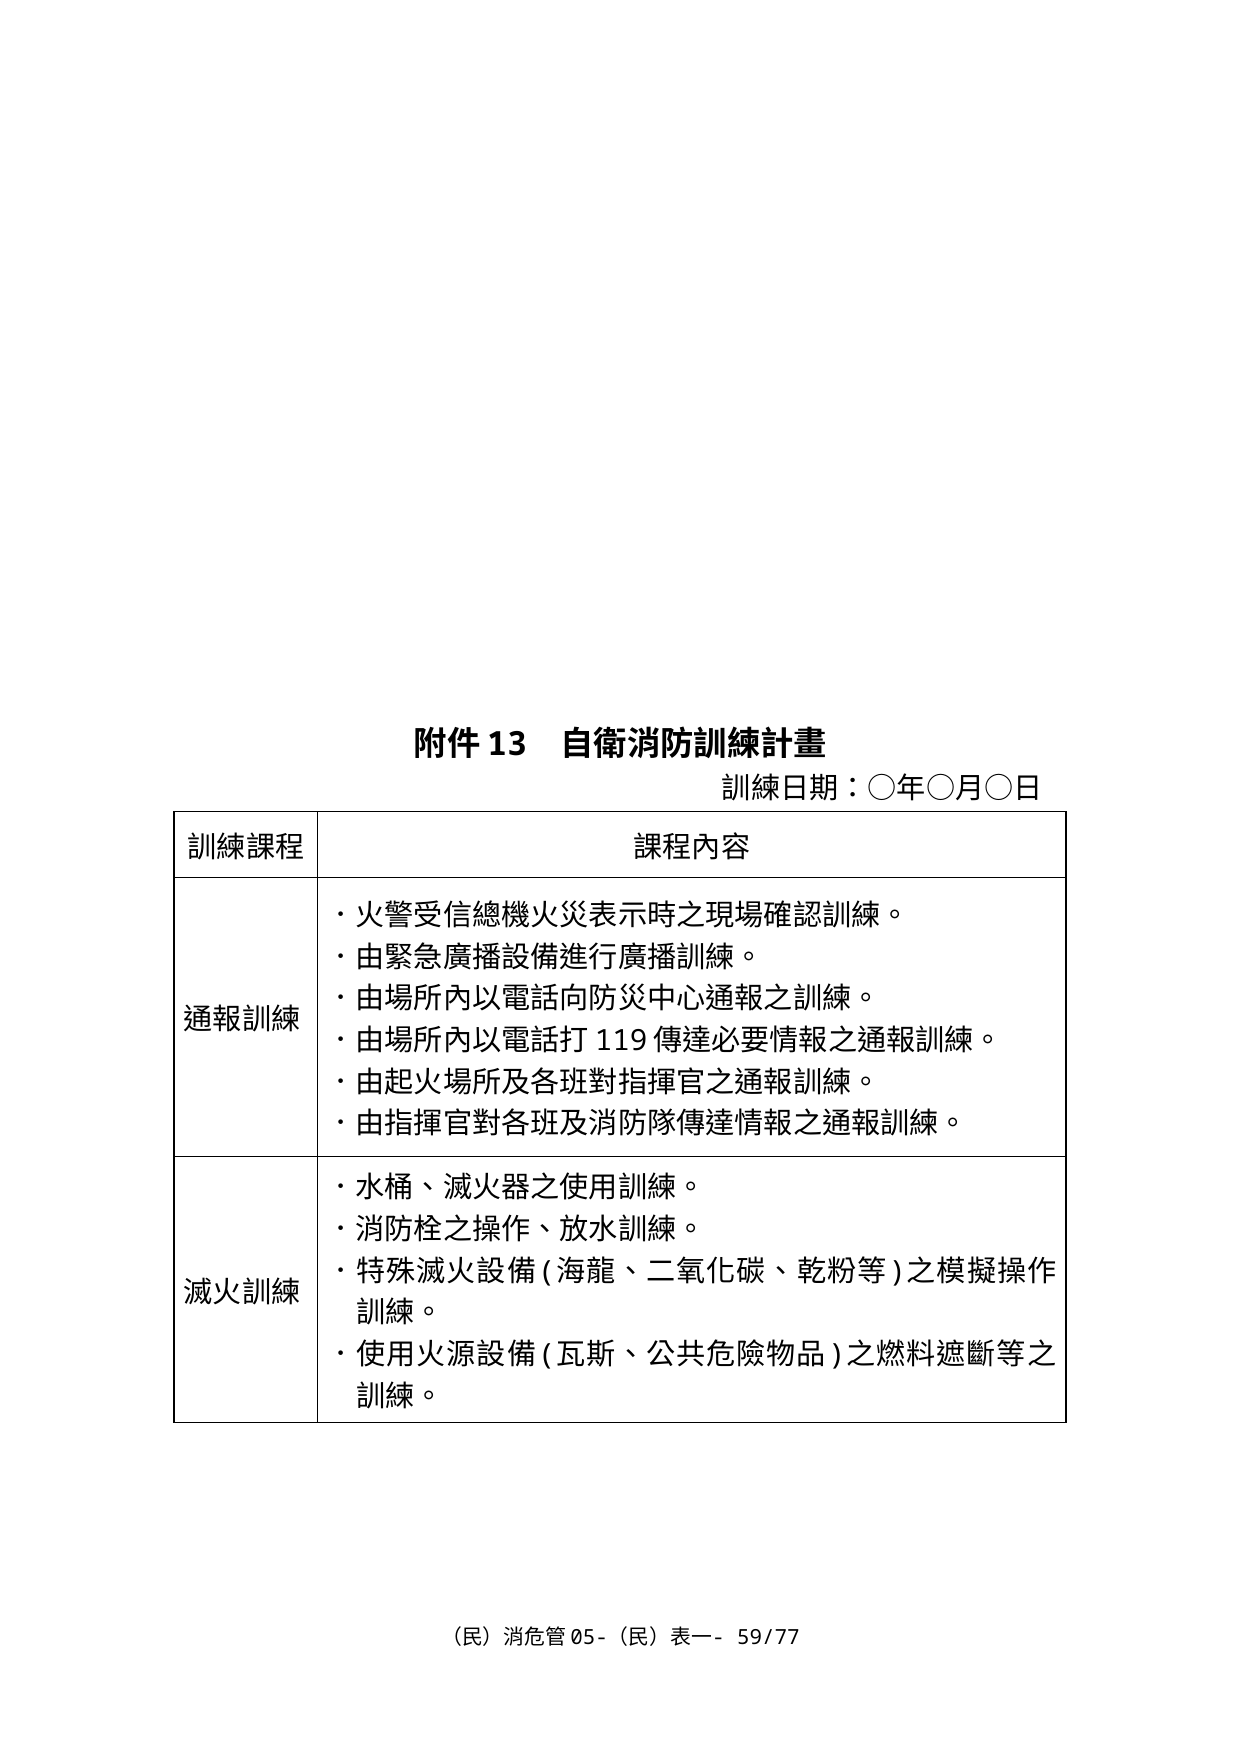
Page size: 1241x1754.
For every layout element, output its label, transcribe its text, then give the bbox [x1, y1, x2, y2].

table_header 課程內容 [318, 812, 1065, 877]
table_cell ．火警受信總機火災表示時之現場確認訓練。 ．由緊急廣播設備進行廣播訓練。 ．由場所內以電話向防災中心通報之訓練。 ．由場所內以電話打119傳達必要情報之通報訓練。 ．由起火場所及各班對指揮官之通報訓練。 ．由指揮官對各班及消防隊傳達情報之通報訓練。 [318, 878, 1065, 1156]
text 附件13 自衛消防訓練計畫 [177, 717, 1063, 765]
text 訓練日期：○年○月○日 [177, 765, 1042, 807]
table_cell ．水桶、滅火器之使用訓練。 ．消防栓之操作、放水訓練。 ．特殊滅火設備(海龍、二氧化碳、乾粉等)之模擬操作訓練。 ．使用火源設備(瓦斯、公共危險物品)之燃料遮斷等之訓練。 [318, 1157, 1065, 1422]
table_cell 滅火訓練 [175, 1157, 317, 1422]
table_header 訓練課程 [175, 812, 317, 877]
table_cell 通報訓練 [175, 878, 317, 1156]
